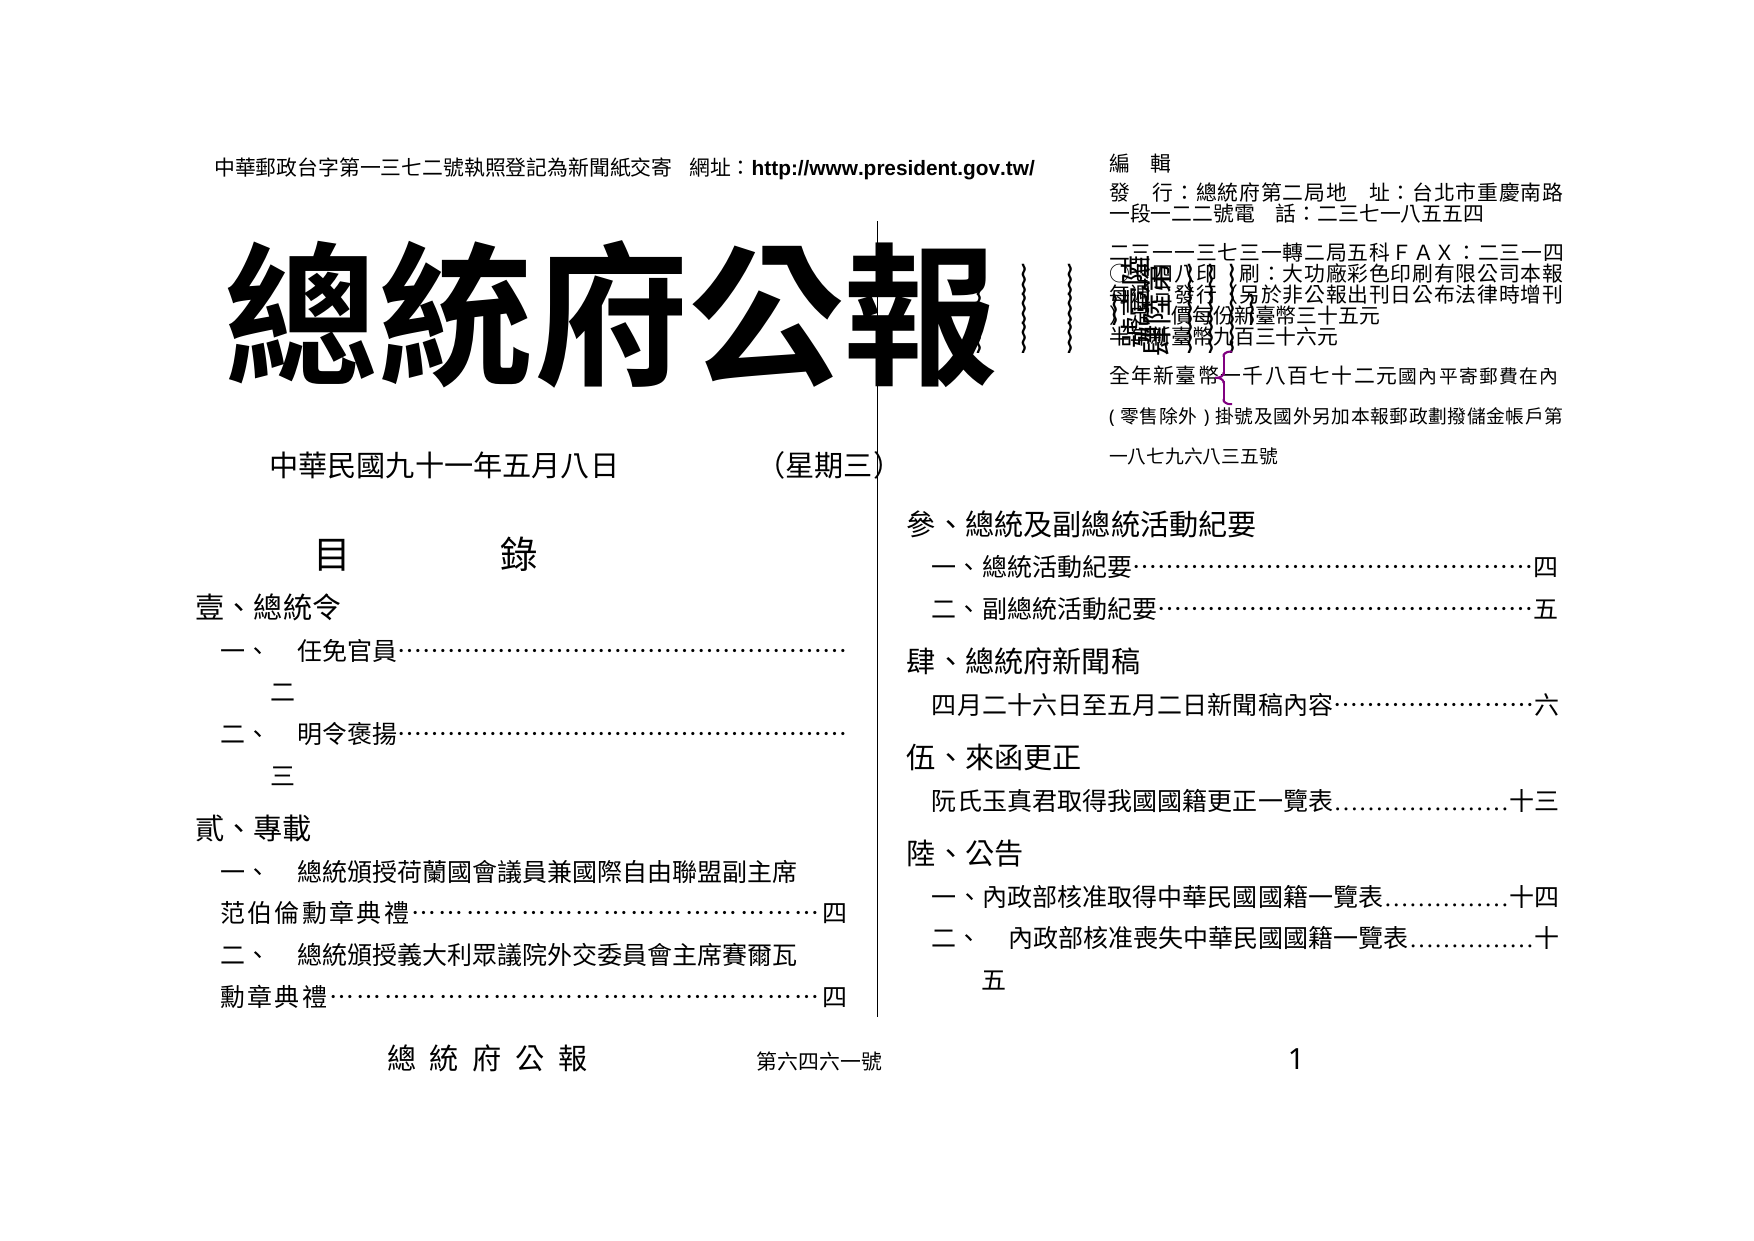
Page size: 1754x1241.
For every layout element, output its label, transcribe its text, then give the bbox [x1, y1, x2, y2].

list 明令褒揚………………………………………………三 [220, 710, 847, 793]
text 陸、公告 [907, 831, 1559, 873]
list 總統頒授荷蘭國會議員兼國際自由聯盟副主席 [220, 848, 847, 889]
text 一、內政部核准取得中華民國國籍一覽表……………十四 [907, 873, 1559, 914]
text 貳、專載 [195, 806, 847, 848]
text 四月二十六日至五月二日新聞稿內容……………………六 [907, 681, 1559, 723]
list 內政部核准喪失中華民國國籍一覽表……………十五 [932, 914, 1559, 998]
text 二、副總統活動紀要………………………………………五 [907, 585, 1559, 627]
text 參、總統及副總統活動紀要 [907, 222, 1559, 543]
list 總統頒授義大利眾議院外交委員會主席賽爾瓦 [220, 931, 847, 973]
text 壹、總統令 [195, 585, 847, 627]
text 范伯倫勳章典禮………………………………………四 [220, 889, 847, 931]
text 伍、來函更正 [907, 735, 1559, 777]
text 阮氏玉真君取得我國國籍更正一覽表…………………十三 [907, 777, 1559, 818]
text 一、總統活動紀要…………………………………………四 [907, 543, 1559, 585]
text 肆、總統府新聞稿 [907, 639, 1559, 681]
text 勳章典禮………………………………………………四 [220, 973, 847, 1014]
text 目 錄 [195, 222, 847, 585]
list 任免官員………………………………………………二 [220, 627, 847, 710]
